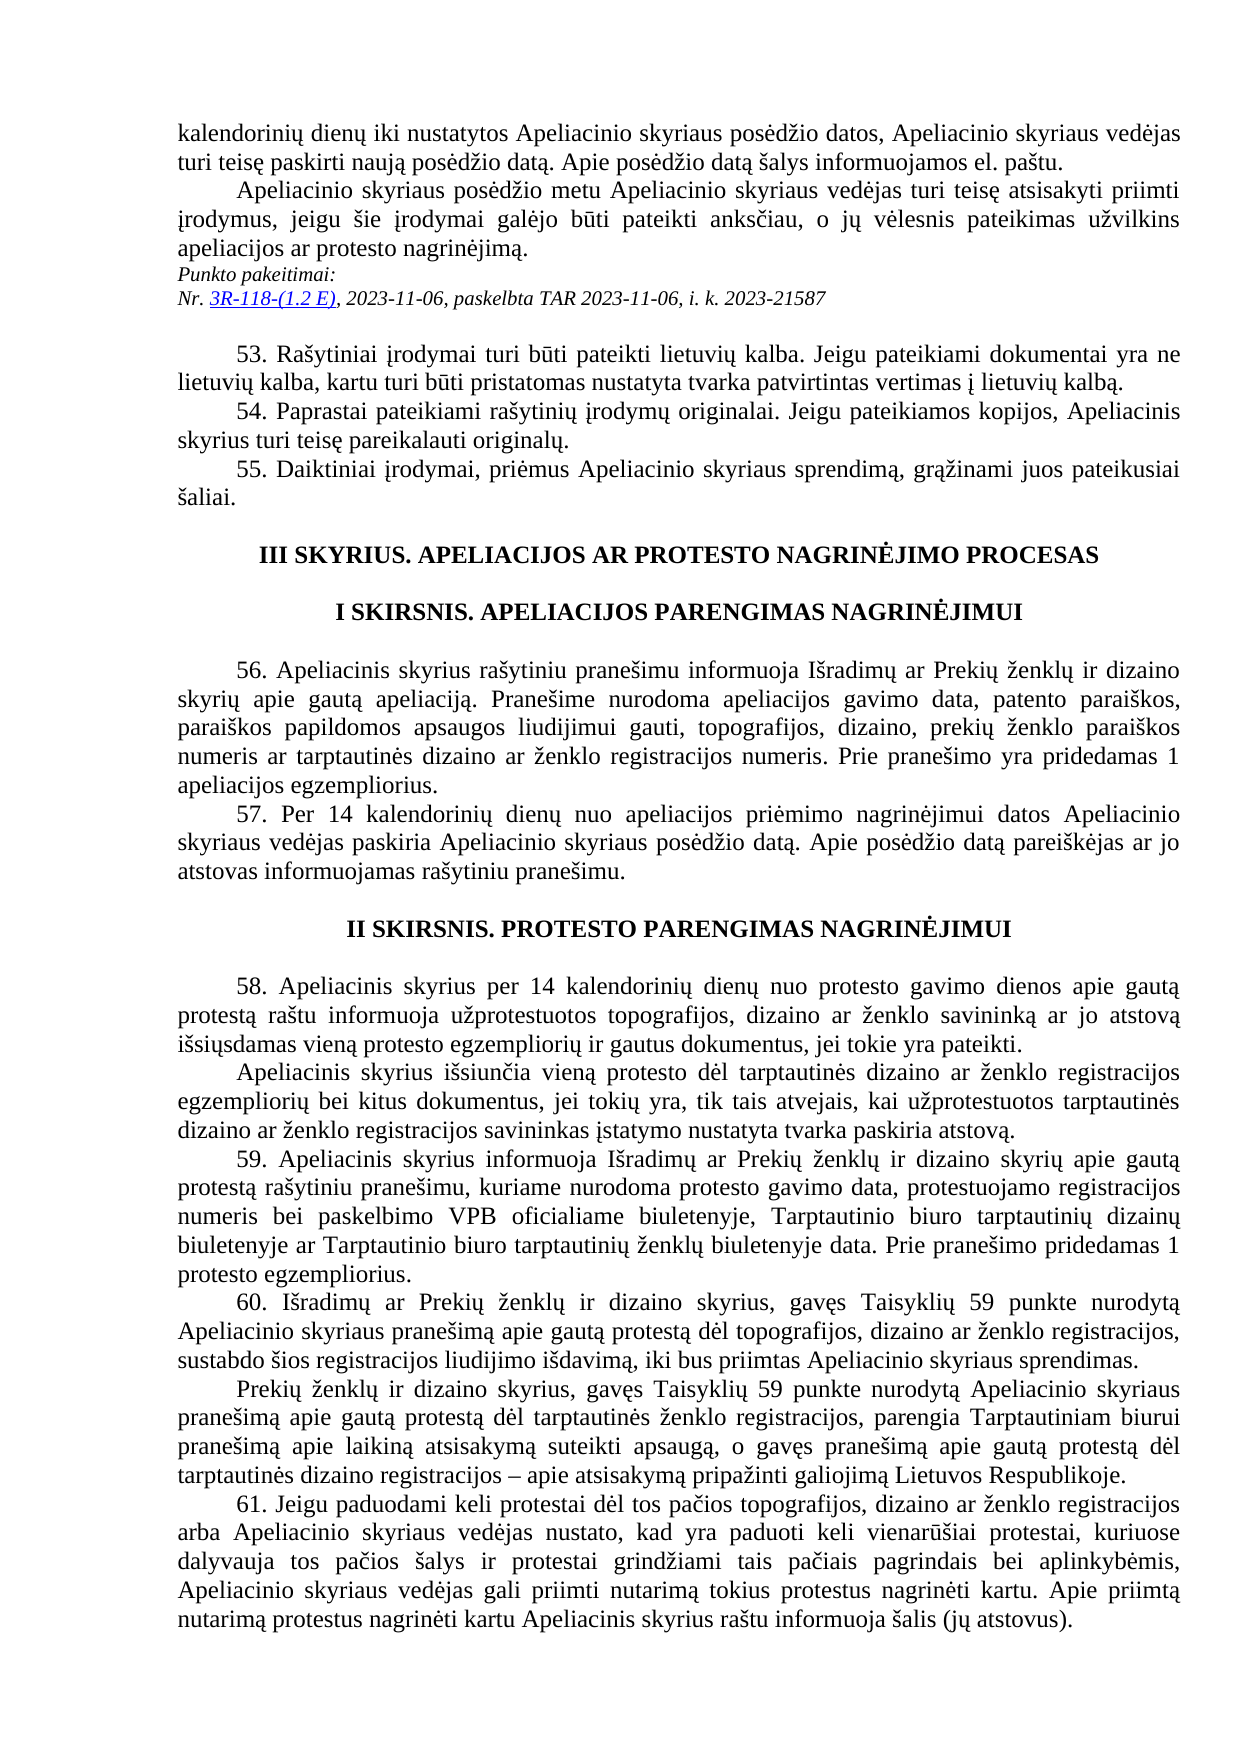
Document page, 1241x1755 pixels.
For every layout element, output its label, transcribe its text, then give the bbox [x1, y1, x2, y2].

text 53. Rašytiniai įrodymai turi būti pateikti lietuvių kalba. Jeigu pateikiami dokumentai yra ne lietuvių kalba, kartu turi būti pristatomas nustatyta tvarka patvirtintas vertimas į lietuvių kalbą. [177, 339, 1181, 396]
text III SKYRIUS. APELIACIJOS AR PROTESTO NAGRINĖJIMO PROCESAS [177, 540, 1181, 569]
text 61. Jeigu paduodami keli protestai dėl tos pačios topografijos, dizaino ar ženklo registracijos arba Apeliacinio skyriaus vedėjas nustato, kad yra paduoti keli vienarūšiai protestai, kuriuose dalyvauja tos pačios šalys ir protestai grindžiami tais pačiais pagrindais bei aplinkybėmis, Apeliacinio skyriaus vedėjas gali priimti nutarimą tokius protestus nagrinėti kartu. Apie priimtą nutarimą protestus nagrinėti kartu Apeliacinis skyrius raštu informuoja šalis (jų atstovus). [177, 1489, 1181, 1632]
text Nr. 3R-118-(1.2 E), 2023-11-06, paskelbta TAR 2023-11-06, i. k. 2023-21587 [177, 286, 1181, 310]
text 57. Per 14 kalendorinių dienų nuo apeliacijos priėmimo nagrinėjimui datos Apeliacinio skyriaus vedėjas paskiria Apeliacinio skyriaus posėdžio datą. Apie posėdžio datą pareiškėjas ar jo atstovas informuojamas rašytiniu pranešimu. [177, 799, 1181, 885]
text 56. Apeliacinis skyrius rašytiniu pranešimu informuoja Išradimų ar Prekių ženklų ir dizaino skyrių apie gautą apeliaciją. Pranešime nurodoma apeliacijos gavimo data, patento paraiškos, paraiškos papildomos apsaugos liudijimui gauti, topografijos, dizaino, prekių ženklo paraiškos numeris ar tarptautinės dizaino ar ženklo registracijos numeris. Prie pranešimo yra pridedamas 1 apeliacijos egzempliorius. [177, 655, 1181, 799]
text kalendorinių dienų iki nustatytos Apeliacinio skyriaus posėdžio datos, Apeliacinio skyriaus vedėjas turi teisę paskirti naują posėdžio datą. Apie posėdžio datą šalys informuojamos el. paštu. [177, 118, 1181, 176]
text Apeliacinis skyrius išsiunčia vieną protesto dėl tarptautinės dizaino ar ženklo registracijos egzempliorių bei kitus dokumentus, jei tokių yra, tik tais atvejais, kai užprotestuotos tarptautinės dizaino ar ženklo registracijos savininkas įstatymo nustatyta tvarka paskiria atstovą. [177, 1057, 1181, 1144]
text Prekių ženklų ir dizaino skyrius, gavęs Taisyklių 59 punkte nurodytą Apeliacinio skyriaus pranešimą apie gautą protestą dėl tarptautinės ženklo registracijos, parengia Tarptautiniam biurui pranešimą apie laikiną atsisakymą suteikti apsaugą, o gavęs pranešimą apie gautą protestą dėl tarptautinės dizaino registracijos – apie atsisakymą pripažinti galiojimą Lietuvos Respublikoje. [177, 1374, 1181, 1489]
text 58. Apeliacinis skyrius per 14 kalendorinių dienų nuo protesto gavimo dienos apie gautą protestą raštu informuoja užprotestuotos topografijos, dizaino ar ženklo savininką ar jo atstovą išsiųsdamas vieną protesto egzempliorių ir gautus dokumentus, jei tokie yra pateikti. [177, 971, 1181, 1057]
text Apeliacinio skyriaus posėdžio metu Apeliacinio skyriaus vedėjas turi teisę atsisakyti priimti įrodymus, jeigu šie įrodymai galėjo būti pateikti anksčiau, o jų vėlesnis pateikimas užvilkins apeliacijos ar protesto nagrinėjimą. [177, 176, 1181, 262]
text 60. Išradimų ar Prekių ženklų ir dizaino skyrius, gavęs Taisyklių 59 punkte nurodytą Apeliacinio skyriaus pranešimą apie gautą protestą dėl topografijos, dizaino ar ženklo registracijos, sustabdo šios registracijos liudijimo išdavimą, iki bus priimtas Apeliacinio skyriaus sprendimas. [177, 1287, 1181, 1374]
text I SKIRSNIS. APELIACIJOS PARENGIMAS NAGRINĖJIMUI [177, 597, 1181, 626]
text II SKIRSNIS. PROTESTO PARENGIMAS NAGRINĖJIMUI [177, 914, 1181, 942]
text 55. Daiktiniai įrodymai, priėmus Apeliacinio skyriaus sprendimą, grąžinami juos pateikusiai šaliai. [177, 454, 1181, 511]
text Punkto pakeitimai: [177, 262, 1181, 286]
text 54. Paprastai pateikiami rašytinių įrodymų originalai. Jeigu pateikiamos kopijos, Apeliacinis skyrius turi teisę pareikalauti originalų. [177, 396, 1181, 454]
text 59. Apeliacinis skyrius informuoja Išradimų ar Prekių ženklų ir dizaino skyrių apie gautą protestą rašytiniu pranešimu, kuriame nurodoma protesto gavimo data, protestuojamo registracijos numeris bei paskelbimo VPB oficialiame biuletenyje, Tarptautinio biuro tarptautinių dizainų biuletenyje ar Tarptautinio biuro tarptautinių ženklų biuletenyje data. Prie pranešimo pridedamas 1 protesto egzempliorius. [177, 1144, 1181, 1287]
